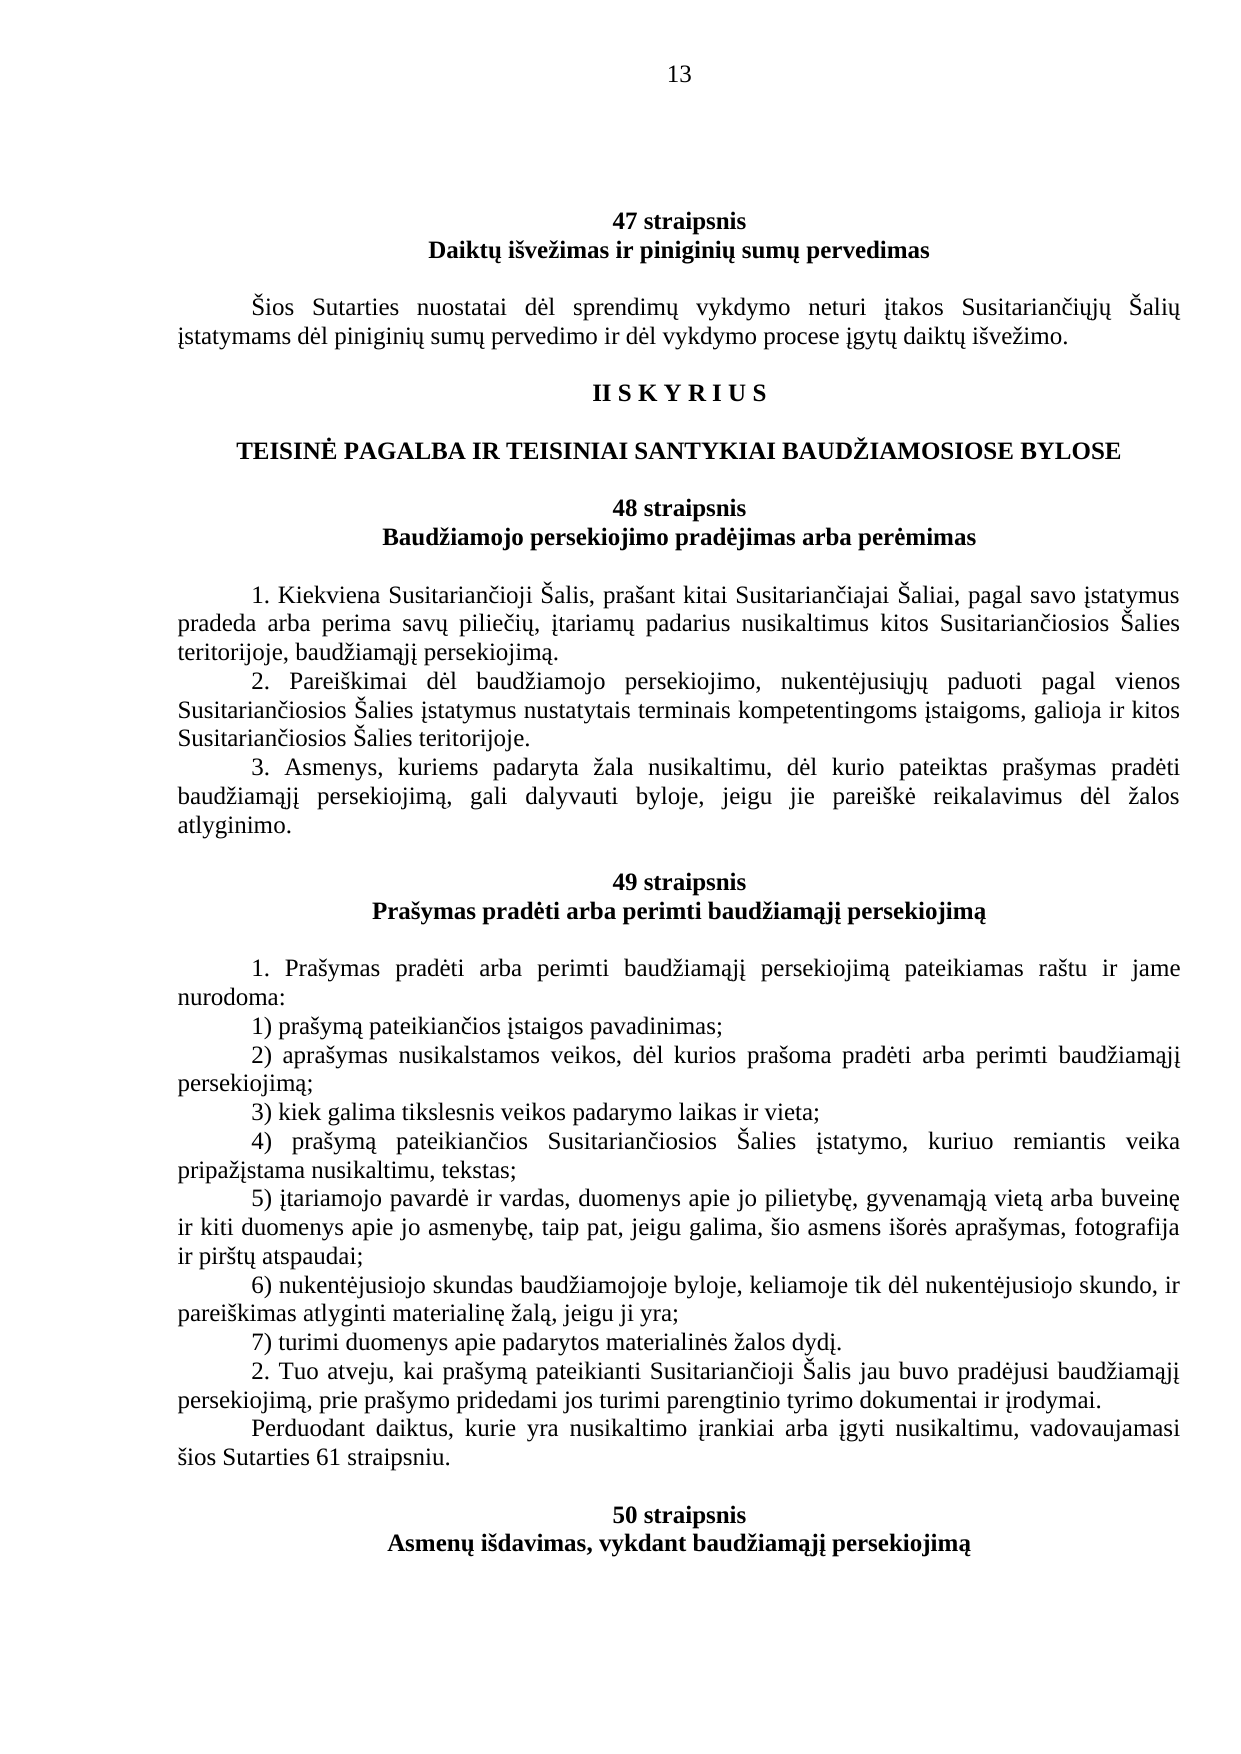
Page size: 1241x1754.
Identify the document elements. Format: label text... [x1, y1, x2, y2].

text TEISINĖ PAGALBA IR TEISINIAI SANTYKIAI BAUDŽIAMOSIOSE BYLOSE [177, 436, 1181, 465]
text 2. Pareiškimai dėl baudžiamojo persekiojimo, nukentėjusiųjų paduoti pagal vienos Susitariančiosios Šalies įstatymus nustatytais terminais kompetentingoms įstaigoms, galioja ir kitos Susitariančiosios Šalies teritorijoje. [177, 666, 1181, 752]
text Perduodant daiktus, kurie yra nusikaltimo įrankiai arba įgyti nusikaltimu, vadovaujamasi šios Sutarties 61 straipsniu. [177, 1413, 1181, 1471]
text 1. Kiekviena Susitariančioji Šalis, prašant kitai Susitariančiajai Šaliai, pagal savo įstatymus pradeda arba perima savų piliečių, įtariamų padarius nusikaltimus kitos Susitariančiosios Šalies teritorijoje, baudžiamąjį persekiojimą. [177, 580, 1181, 666]
text Baudžiamojo persekiojimo pradėjimas arba perėmimas [177, 522, 1181, 551]
text 1) prašymą pateikiančios įstaigos pavadinimas; [177, 1011, 1181, 1040]
text Šios Sutarties nuostatai dėl sprendimų vykdymo neturi įtakos Susitariančiųjų Šalių įstatymams dėl piniginių sumų pervedimo ir dėl vykdymo procese įgytų daiktų išvežimo. [177, 292, 1181, 350]
text 49 straipsnis [177, 867, 1181, 896]
text 3. Asmenys, kuriems padaryta žala nusikaltimu, dėl kurio pateiktas prašymas pradėti baudžiamąjį persekiojimą, gali dalyvauti byloje, jeigu jie pareiškė reikalavimus dėl žalos atlyginimo. [177, 752, 1181, 838]
text Daiktų išvežimas ir piniginių sumų pervedimas [177, 235, 1181, 263]
text Asmenų išdavimas, vykdant baudžiamąjį persekiojimą [177, 1528, 1181, 1557]
text 3) kiek galima tikslesnis veikos padarymo laikas ir vieta; [177, 1097, 1181, 1126]
text 7) turimi duomenys apie padarytos materialinės žalos dydį. [177, 1327, 1181, 1356]
text Prašymas pradėti arba perimti baudžiamąjį persekiojimą [177, 896, 1181, 925]
text II SKYRIUS [177, 378, 1181, 407]
text 48 straipsnis [177, 493, 1181, 522]
text 47 straipsnis [177, 206, 1181, 235]
text 2. Tuo atveju, kai prašymą pateikianti Susitariančioji Šalis jau buvo pradėjusi baudžiamąjį persekiojimą, prie prašymo pridedami jos turimi parengtinio tyrimo dokumentai ir įrodymai. [177, 1356, 1181, 1413]
text 50 straipsnis [177, 1500, 1181, 1528]
text 6) nukentėjusiojo skundas baudžiamojoje byloje, keliamoje tik dėl nukentėjusiojo skundo, ir pareiškimas atlyginti materialinę žalą, jeigu ji yra; [177, 1270, 1181, 1327]
text 4) prašymą pateikiančios Susitariančiosios Šalies įstatymo, kuriuo remiantis veika pripažįstama nusikaltimu, tekstas; [177, 1126, 1181, 1183]
text 5) įtariamojo pavardė ir vardas, duomenys apie jo pilietybę, gyvenamąją vietą arba buveinę ir kiti duomenys apie jo asmenybę, taip pat, jeigu galima, šio asmens išorės aprašymas, fotografija ir pirštų atspaudai; [177, 1183, 1181, 1270]
text 2) aprašymas nusikalstamos veikos, dėl kurios prašoma pradėti arba perimti baudžiamąjį persekiojimą; [177, 1040, 1181, 1097]
text 1. Prašymas pradėti arba perimti baudžiamąjį persekiojimą pateikiamas raštu ir jame nurodoma: [177, 953, 1181, 1011]
